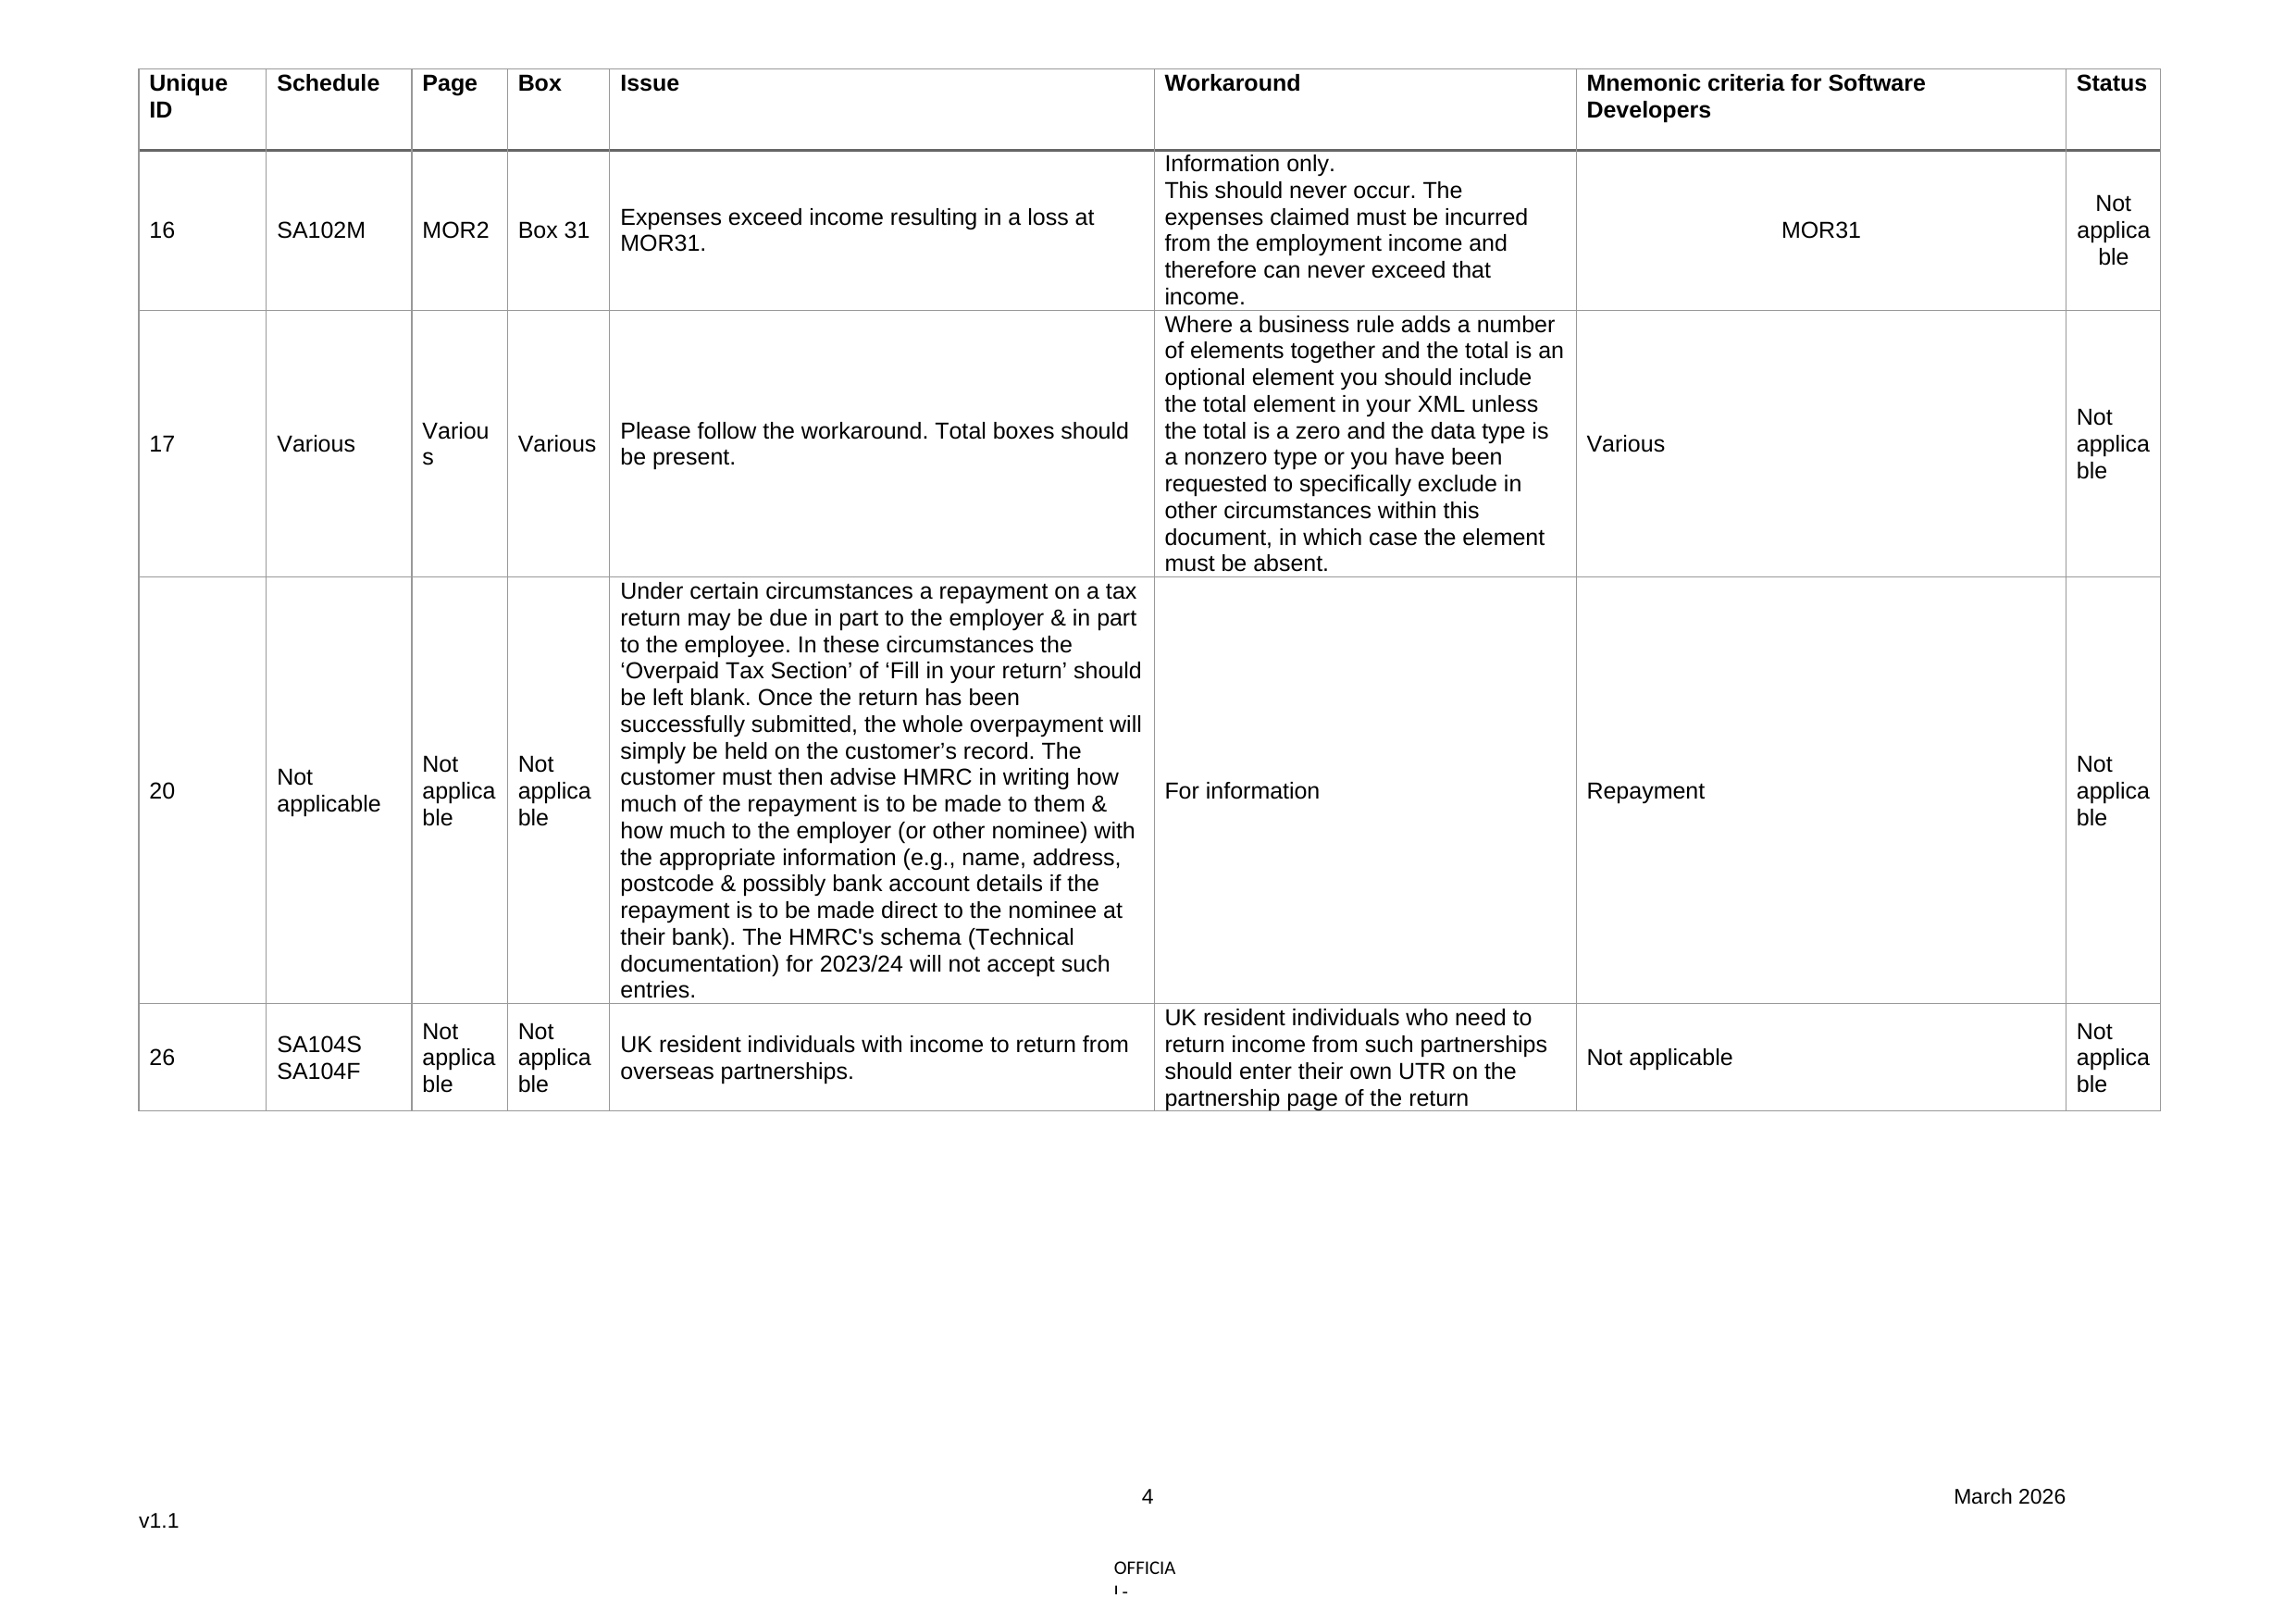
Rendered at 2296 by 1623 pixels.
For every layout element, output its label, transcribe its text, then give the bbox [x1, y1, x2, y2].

table_cell Not applicable [1577, 1004, 2066, 1110]
table_cell For information [1155, 577, 1576, 1003]
table_header Status [2066, 69, 2160, 149]
table_cell Not applicable [2066, 152, 2160, 309]
table_cell 26 [140, 1004, 266, 1110]
table_cell 20 [140, 577, 266, 1003]
table_cell Not applicable [2066, 311, 2160, 576]
table_cell Repayment [1577, 577, 2066, 1003]
table_header Page [413, 69, 507, 149]
table_cell Not applicable [508, 577, 609, 1003]
table_cell Expenses exceed income resulting in a loss at MOR31. [610, 152, 1154, 309]
table_cell Various [1577, 311, 2066, 576]
table_cell Where a business rule adds a number of elements together and the total is an optional element you should include the total element in your XML unless the total is a zero and the data type is a nonzero type or you have been requested to specifically exclude in other circumstances within this document, in which case the element must be absent. [1155, 311, 1576, 576]
table_cell Not applicable [2066, 1004, 2160, 1110]
table_header Issue [610, 69, 1154, 149]
table_cell UK resident individuals with income to return from overseas partnerships. [610, 1004, 1154, 1110]
table_cell MOR31 [1577, 152, 2066, 309]
table_cell Box 31 [508, 152, 609, 309]
table_cell MOR2 [413, 152, 507, 309]
table_cell Various [267, 311, 411, 576]
table_cell 16 [140, 152, 266, 309]
table_cell Please follow the workaround. Total boxes should be present. [610, 311, 1154, 576]
table_header Schedule [267, 69, 411, 149]
table_cell Not applicable [413, 1004, 507, 1110]
table_cell SA102M [267, 152, 411, 309]
table_cell Not applicable [413, 577, 507, 1003]
table_cell Not applicable [2066, 577, 2160, 1003]
table_header Mnemonic criteria for Software Developers [1577, 69, 2066, 149]
table_cell Under certain circumstances a repayment on a tax return may be due in part to the employer & in part to the employee. In these circumstances the ‘Overpaid Tax Section’ of ‘Fill in your return’ should be left blank. Once the return has been successfully submitted, the whole overpayment will simply be held on the customer’s record. The customer must then advise HMRC in writing how much of the repayment is to be made to them & how much to the employer (or other nominee) with the appropriate information (e.g., name, address, postcode & possibly bank account details if the repayment is to be made direct to the nominee at their bank). The HMRC's schema (Technical documentation) for 2023/24 will not accept such entries. [610, 577, 1154, 1003]
table_header Workaround [1155, 69, 1576, 149]
table_cell Not applicable [267, 577, 411, 1003]
table_header Unique ID [140, 69, 266, 149]
table_cell SA104S SA104F [267, 1004, 411, 1110]
table_cell UK resident individuals who need to return income from such partnerships should enter their own UTR on the partnership page of the return [1155, 1004, 1576, 1110]
table_cell 17 [140, 311, 266, 576]
table_header Box [508, 69, 609, 149]
table_cell Not applicable [508, 1004, 609, 1110]
table_cell Various [413, 311, 507, 576]
table_cell Information only. This should never occur. The expenses claimed must be incurred from the employment income and therefore can never exceed that income. [1155, 152, 1576, 309]
table_cell Various [508, 311, 609, 576]
